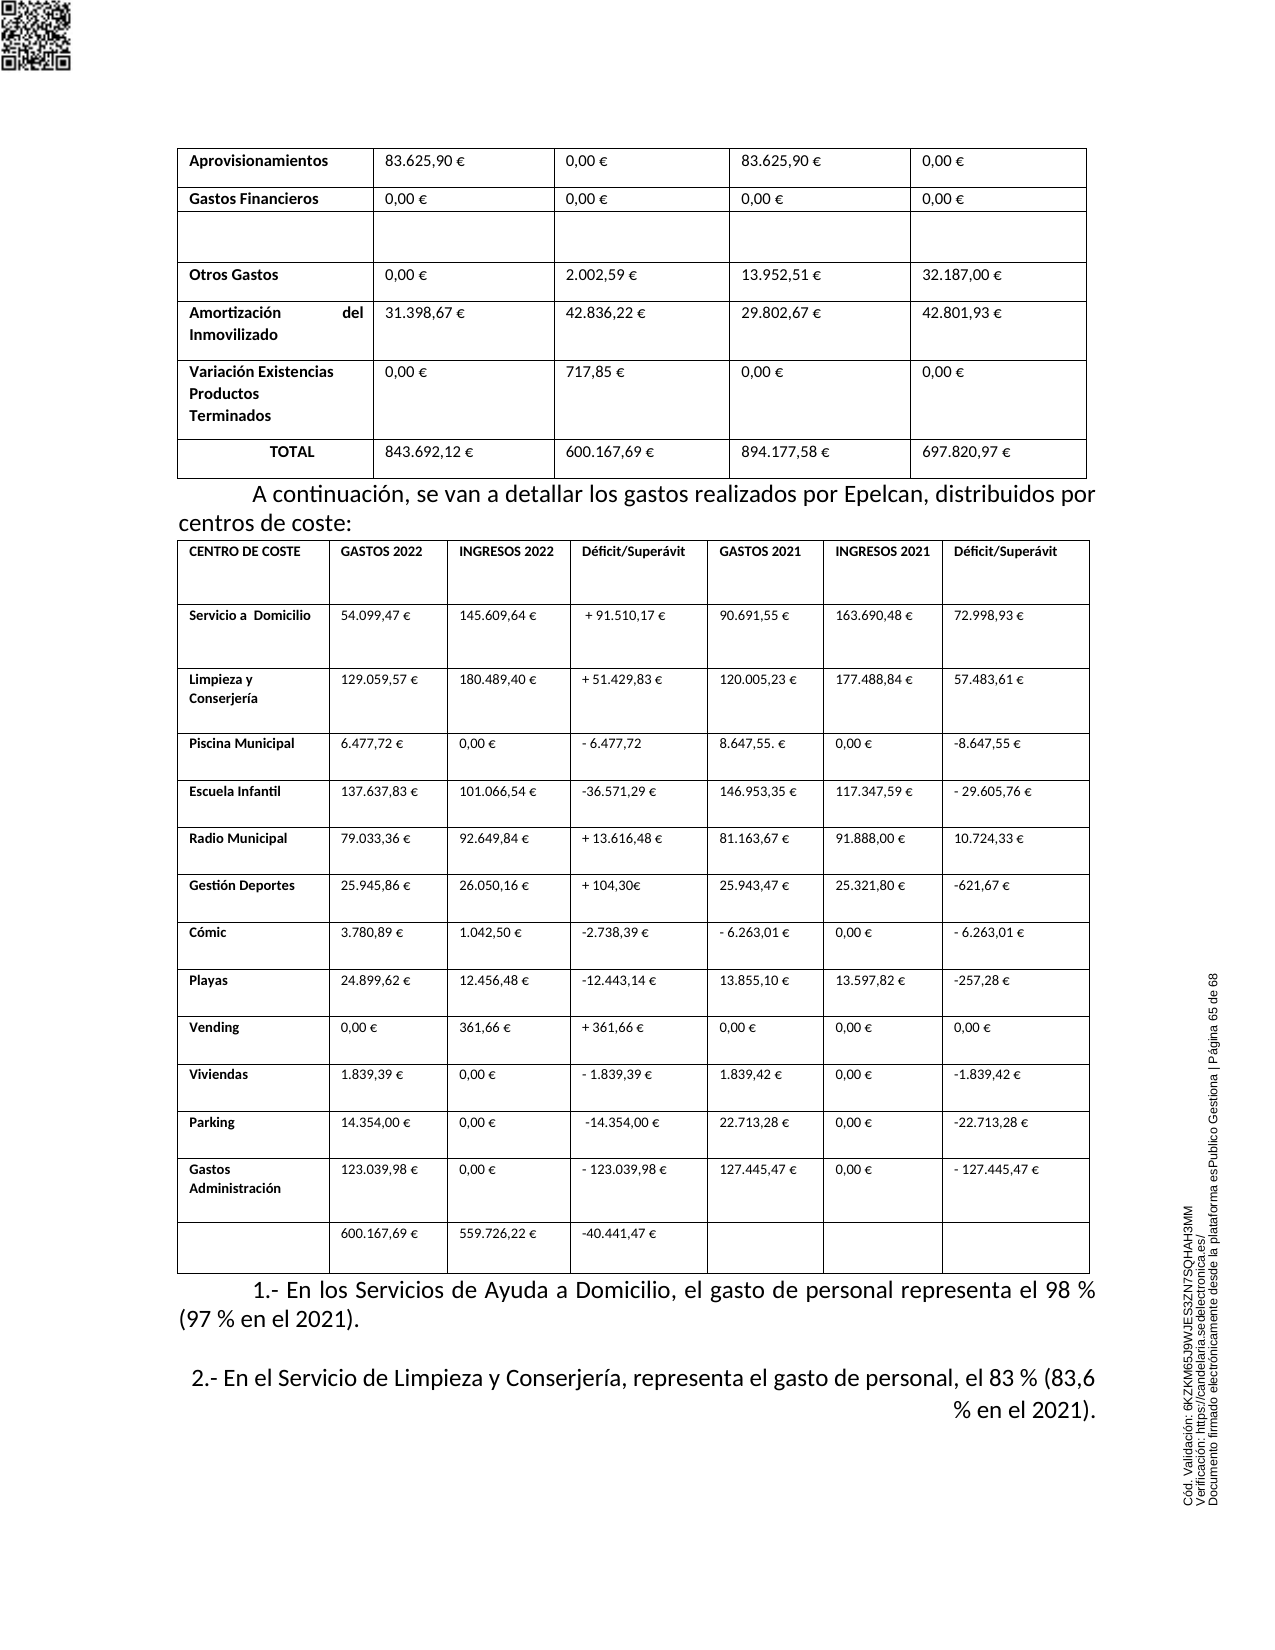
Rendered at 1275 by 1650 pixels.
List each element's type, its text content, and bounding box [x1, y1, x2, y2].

text A continuación, se van a detallar los gastos realizados por Epelcan, distribuidos por centros de coste: [178, 478, 1097, 538]
table_cell 0,00 € [730, 188, 910, 211]
table_cell Servicio a Domicilio [178, 605, 329, 668]
table_cell 600.167,69 € [555, 440, 729, 477]
table_header GASTOS 2021 [708, 541, 823, 604]
table_cell 361,66 € [448, 1017, 570, 1063]
table_cell 92.649,84 € [448, 828, 570, 874]
table_cell 559.726,22 € [448, 1223, 570, 1273]
table_cell 177.488,84 € [824, 669, 942, 732]
table_cell - 29.605,76 € [943, 781, 1089, 827]
table_cell 0,00 € [448, 1112, 570, 1158]
table_cell 145.609,64 € [448, 605, 570, 668]
table_cell Limpieza y Conserjería [178, 669, 329, 732]
table_cell - 6.263,01 € [708, 923, 823, 969]
table_cell 117.347,59 € [824, 781, 942, 827]
table_cell - 127.445,47 € [943, 1159, 1089, 1222]
table_cell 137.637,83 € [330, 781, 447, 827]
table_cell 25.945,86 € [330, 875, 447, 922]
table_cell Gestión Deportes [178, 875, 329, 922]
table_cell Amortización del Inmovilizado [178, 302, 373, 359]
table_cell -8.647,55 € [943, 734, 1089, 780]
table_cell 180.489,40 € [448, 669, 570, 732]
table_cell 843.692,12 € [374, 440, 554, 477]
table_cell Gastos Administración [178, 1159, 329, 1222]
table_cell Playas [178, 970, 329, 1016]
table_cell 25.321,80 € [824, 875, 942, 922]
table_cell 0,00 € [555, 149, 729, 187]
table_cell 697.820,97 € [911, 440, 1086, 477]
table_cell 129.059,57 € [330, 669, 447, 732]
table_cell 57.483,61 € [943, 669, 1089, 732]
table_cell 13.952,51 € [730, 263, 910, 301]
table_cell -40.441,47 € [571, 1223, 707, 1273]
table_cell 0,00 € [374, 361, 554, 439]
table_cell [708, 1223, 823, 1273]
table_header INGRESOS 2022 [448, 541, 570, 604]
table_cell 3.780,89 € [330, 923, 447, 969]
table_cell 2.002,59 € [555, 263, 729, 301]
table_cell + 361,66 € [571, 1017, 707, 1063]
table_cell 26.050,16 € [448, 875, 570, 922]
table_cell 0,00 € [448, 1065, 570, 1111]
table_cell 0,00 € [824, 1065, 942, 1111]
table_header Déficit/Superávit [571, 541, 707, 604]
table_header Déficit/Superávit [943, 541, 1089, 604]
table_cell 13.597,82 € [824, 970, 942, 1016]
table_cell 24.899,62 € [330, 970, 447, 1016]
text 2.- En el Servicio de Limpieza y Conserjería, representa el gasto de personal, el 83 % (83,6 % en el 2021). [178, 1362, 1096, 1425]
table_cell 0,00 € [824, 1112, 942, 1158]
table_cell 0,00 € [730, 361, 910, 439]
table_cell + 91.510,17 € [571, 605, 707, 668]
table_cell - 123.039,98 € [571, 1159, 707, 1222]
table_cell 6.477,72 € [330, 734, 447, 780]
table_cell 22.713,28 € [708, 1112, 823, 1158]
table_cell 146.953,35 € [708, 781, 823, 827]
table_cell 0,00 € [708, 1017, 823, 1063]
table_cell 14.354,00 € [330, 1112, 447, 1158]
table_cell 81.163,67 € [708, 828, 823, 874]
table_cell 31.398,67 € [374, 302, 554, 359]
table_header INGRESOS 2021 [824, 541, 942, 604]
table_cell Variación Existencias Productos Terminados [178, 361, 373, 439]
table_cell - 6.477,72 [571, 734, 707, 780]
table_cell Escuela Infantil [178, 781, 329, 827]
table_cell [374, 212, 554, 262]
table_cell TOTAL [178, 440, 373, 477]
table_cell -257,28 € [943, 970, 1089, 1016]
table_cell + 13.616,48 € [571, 828, 707, 874]
table_cell [730, 212, 910, 262]
table_cell 1.042,50 € [448, 923, 570, 969]
table_cell Vending [178, 1017, 329, 1063]
table_cell -2.738,39 € [571, 923, 707, 969]
table_cell 91.888,00 € [824, 828, 942, 874]
table_cell 1.839,42 € [708, 1065, 823, 1111]
table_cell 54.099,47 € [330, 605, 447, 668]
table_cell 79.033,36 € [330, 828, 447, 874]
table_cell - 6.263,01 € [943, 923, 1089, 969]
table_cell -1.839,42 € [943, 1065, 1089, 1111]
table_cell 90.691,55 € [708, 605, 823, 668]
table_cell Otros Gastos [178, 263, 373, 301]
table_cell - 1.839,39 € [571, 1065, 707, 1111]
table_cell Aprovisionamientos [178, 149, 373, 187]
table_cell 600.167,69 € [330, 1223, 447, 1273]
table_cell -36.571,29 € [571, 781, 707, 827]
table_cell [178, 1223, 329, 1273]
table_cell Viviendas [178, 1065, 329, 1111]
table_cell 42.836,22 € [555, 302, 729, 359]
table_cell [911, 212, 1086, 262]
table_cell 0,00 € [911, 149, 1086, 187]
table_cell 0,00 € [911, 361, 1086, 439]
table_cell 0,00 € [374, 188, 554, 211]
table_cell 101.066,54 € [448, 781, 570, 827]
table_header GASTOS 2022 [330, 541, 447, 604]
table_cell 0,00 € [943, 1017, 1089, 1063]
table_cell 0,00 € [911, 188, 1086, 211]
table_cell Gastos Financieros [178, 188, 373, 211]
table_cell 717,85 € [555, 361, 729, 439]
table_cell 29.802,67 € [730, 302, 910, 359]
table_cell Piscina Municipal [178, 734, 329, 780]
table_cell 13.855,10 € [708, 970, 823, 1016]
table_cell Parking [178, 1112, 329, 1158]
table_cell 0,00 € [824, 1159, 942, 1222]
table_cell -22.713,28 € [943, 1112, 1089, 1158]
table_cell 0,00 € [448, 734, 570, 780]
table_cell 0,00 € [374, 263, 554, 301]
table_cell Cómic [178, 923, 329, 969]
table_cell 8.647,55. € [708, 734, 823, 780]
table_cell 0,00 € [824, 734, 942, 780]
table_cell 25.943,47 € [708, 875, 823, 922]
table_cell -12.443,14 € [571, 970, 707, 1016]
table_header CENTRO DE COSTE [178, 541, 329, 604]
table_cell Radio Municipal [178, 828, 329, 874]
table_cell 0,00 € [330, 1017, 447, 1063]
table_cell 120.005,23 € [708, 669, 823, 732]
table_cell [178, 212, 373, 262]
text 1.- En los Servicios de Ayuda a Domicilio, el gasto de personal representa el 98 % (97 % en el 2021). [178, 1274, 1097, 1334]
table_cell 10.724,33 € [943, 828, 1089, 874]
table_cell [555, 212, 729, 262]
table_cell 72.998,93 € [943, 605, 1089, 668]
table_cell + 51.429,83 € [571, 669, 707, 732]
table_cell 0,00 € [824, 1017, 942, 1063]
table_cell [943, 1223, 1089, 1273]
table_cell 123.039,98 € [330, 1159, 447, 1222]
table_cell 163.690,48 € [824, 605, 942, 668]
table_cell + 104,30€ [571, 875, 707, 922]
table_cell 83.625,90 € [730, 149, 910, 187]
table_cell 32.187,00 € [911, 263, 1086, 301]
table_cell 0,00 € [555, 188, 729, 211]
table_cell -14.354,00 € [571, 1112, 707, 1158]
table_cell 12.456,48 € [448, 970, 570, 1016]
table_cell 1.839,39 € [330, 1065, 447, 1111]
table_cell 127.445,47 € [708, 1159, 823, 1222]
table_cell 42.801,93 € [911, 302, 1086, 359]
table_cell 894.177,58 € [730, 440, 910, 477]
table_cell [824, 1223, 942, 1273]
table_cell -621,67 € [943, 875, 1089, 922]
table_cell 83.625,90 € [374, 149, 554, 187]
table_cell 0,00 € [824, 923, 942, 969]
table_cell 0,00 € [448, 1159, 570, 1222]
